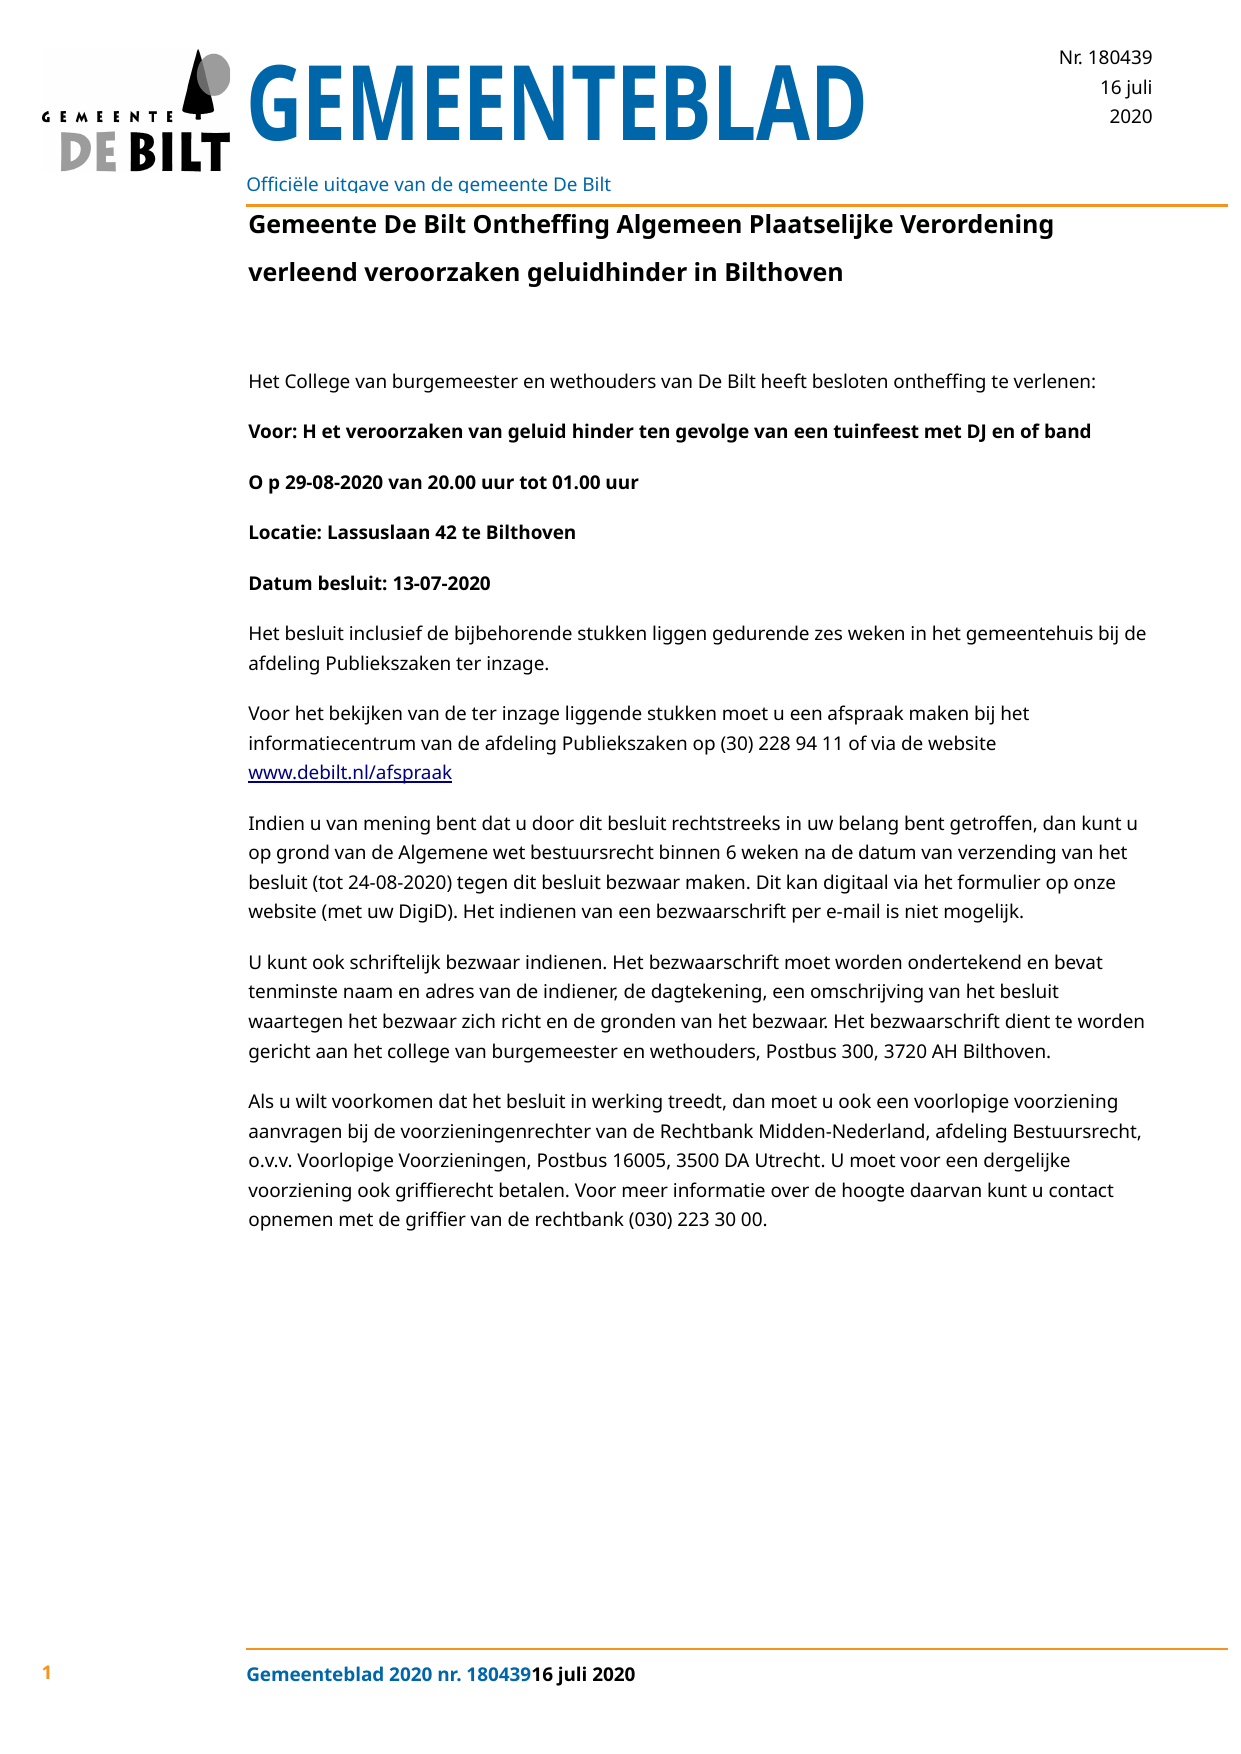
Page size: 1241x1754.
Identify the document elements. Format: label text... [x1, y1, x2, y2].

text Gemeente De Bilt Ontheffing Algemeen Plaatselijke Verordening verleend veroorzaken geluidhinder in Bilthoven [248, 207, 1152, 288]
text Voor: H et veroorzaken van geluid hinder ten gevolge van een tuinfeest met DJ en of band [248, 419, 1152, 444]
text O p 29-08-2020 van 20.00 uur tot 01.00 uur [248, 469, 1152, 495]
text Voor het bekijken van de ter inzage liggende stukken moet u een afspraak maken bij het informatiecentrum van de afdeling Publiekszaken op (30) 228 94 11 of via de website www.debilt.nl/afspraak [248, 700, 1152, 785]
text Datum besluit: 13-07-2020 [248, 570, 1152, 596]
text Indien u van mening bent dat u door dit besluit rechtstreeks in uw belang bent getroffen, dan kunt u op grond van de Algemene wet bestuursrecht binnen 6 weken na de datum van verzending van het besluit (tot 24-08-2020) tegen dit besluit bezwaar maken. Dit kan digitaal via het formulier op onze website (met uw DigiD). Het indienen van een bezwaarschrift per e-mail is niet mogelijk. [248, 810, 1152, 924]
text Locatie: Lassuslaan 42 te Bilthoven [248, 519, 1152, 545]
text U kunt ook schriftelijk bezwaar indienen. Het bezwaarschrift moet worden ondertekend en bevat tenminste naam en adres van de indiener, de dagtekening, een omschrijving van het besluit waartegen het bezwaar zich richt en de gronden van het bezwaar. Het bezwaarschrift dient te worden gericht aan het college van burgemeester en wethouders, Postbus 300, 3720 AH Bilthoven. [248, 949, 1152, 1064]
picture [41, 47, 231, 172]
text Als u wilt voorkomen dat het besluit in werking treedt, dan moet u ook een voorlopige voorziening aanvragen bij de voorzieningenrechter van de Rechtbank Midden-Nederland, afdeling Bestuursrecht, o.v.v. Voorlopige Voorzieningen, Postbus 16005, 3500 DA Utrecht. U moet voor een dergelijke voorziening ook griffierecht betalen. Voor meer informatie over de hoogte daarvan kunt u contact opnemen met de griffier van de rechtbank (030) 223 30 00. [248, 1088, 1152, 1232]
text Het besluit inclusief de bijbehorende stukken liggen gedurende zes weken in het gemeentehuis bij de afdeling Publiekszaken ter inzage. [248, 620, 1152, 676]
text Het College van burgemeester en wethouders van De Bilt heeft besloten ontheffing te verlenen: [248, 368, 1152, 394]
